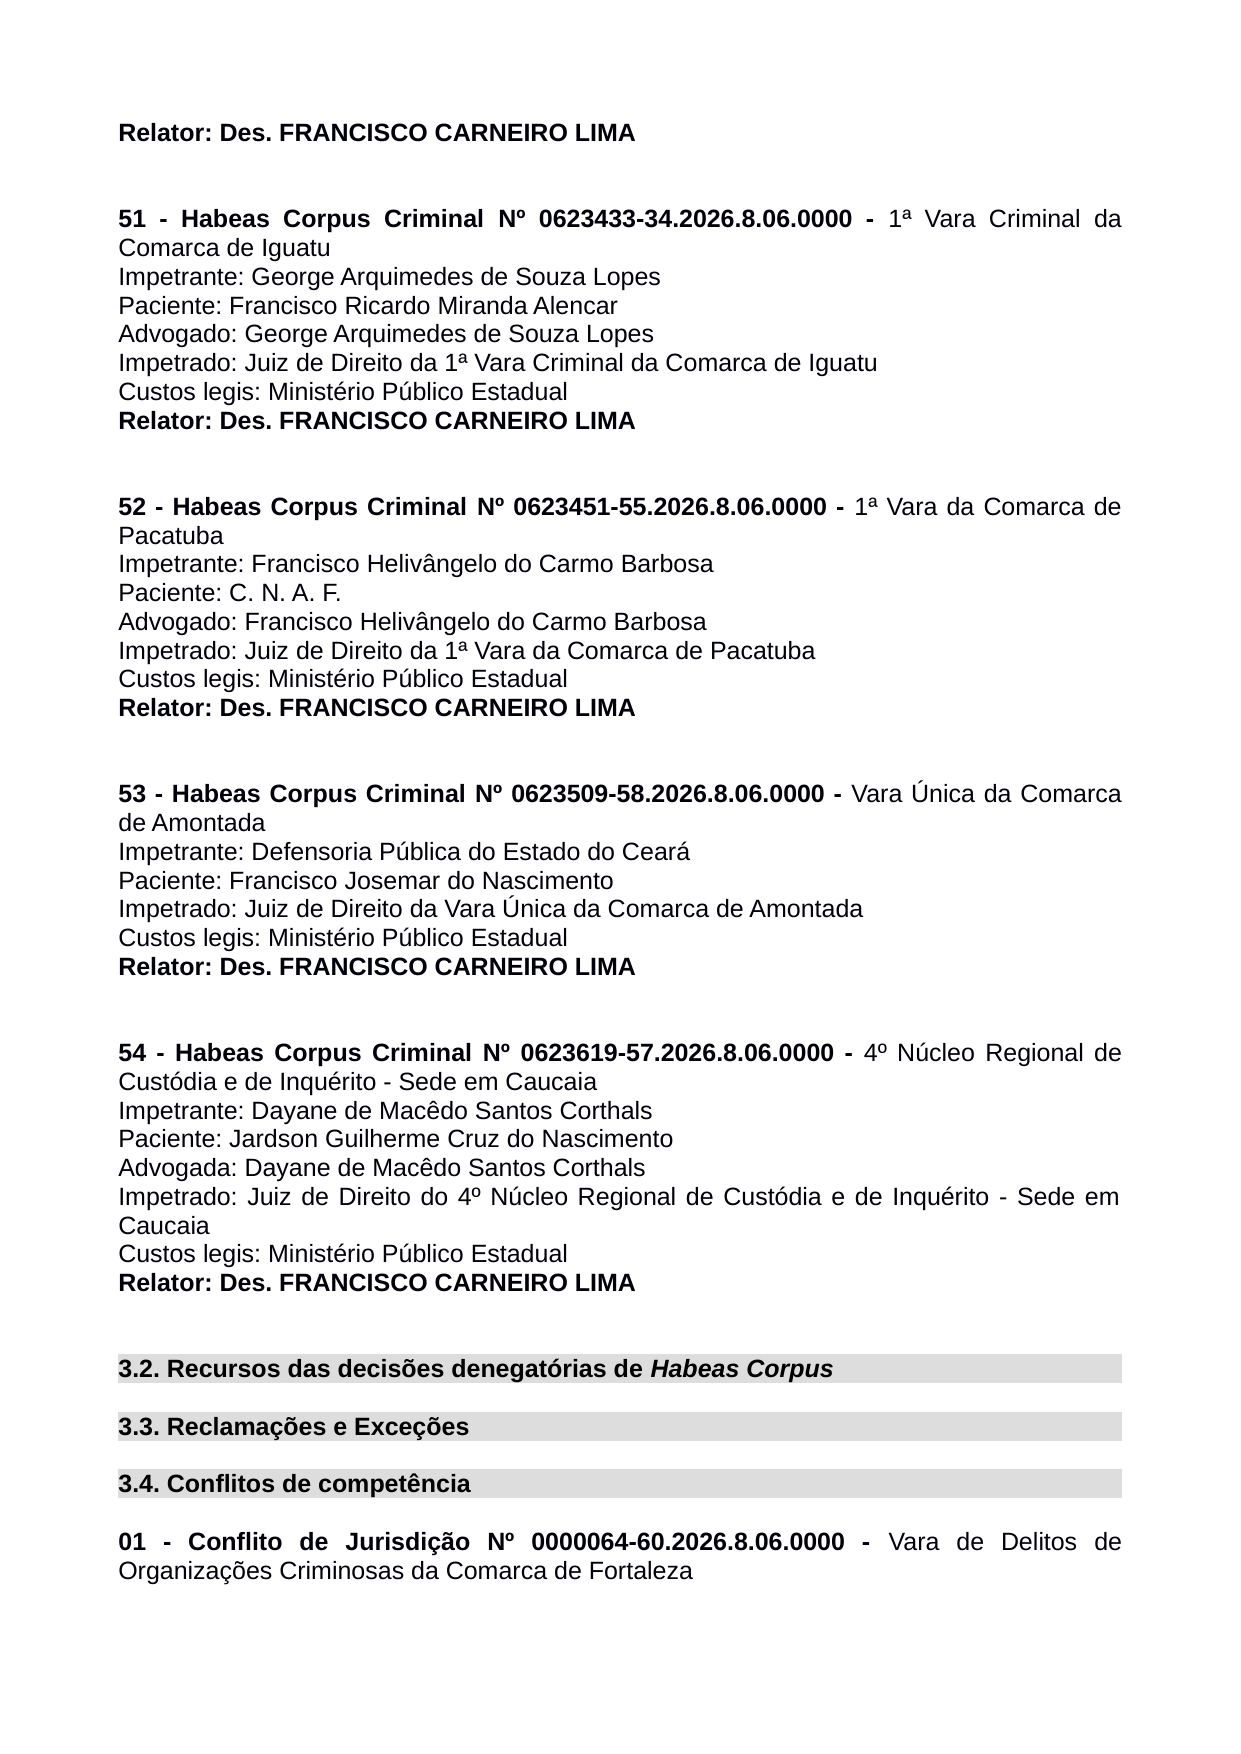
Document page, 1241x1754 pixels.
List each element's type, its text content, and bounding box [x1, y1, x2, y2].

text 01 - Conflito de Jurisdição Nº 0000064-60.2026.8.06.0000 - Vara de Delitos de Organizações Criminosas da Comarca de Fortaleza [118, 1527, 1122, 1584]
text 51 - Habeas Corpus Criminal Nº 0623433-34.2026.8.06.0000 - 1ª Vara Criminal da Comarca de Iguatu [118, 204, 1122, 262]
text Impetrante: Francisco Helivângelo do Carmo Barbosa [118, 549, 1122, 578]
text Paciente: Jardson Guilherme Cruz do Nascimento [118, 1124, 1122, 1153]
text Relator: Des. FRANCISCO CARNEIRO LIMA [118, 952, 1122, 981]
text Advogado: Francisco Helivângelo do Carmo Barbosa [118, 607, 1122, 636]
text Advogado: George Arquimedes de Souza Lopes [118, 319, 1122, 348]
text 3.3. Reclamações e Exceções [118, 1412, 1122, 1441]
text Custos legis: Ministério Público Estadual [118, 377, 1122, 406]
text Paciente: Francisco Josemar do Nascimento [118, 866, 1122, 894]
text 53 - Habeas Corpus Criminal Nº 0623509-58.2026.8.06.0000 - Vara Única da Comarca de Amontada [118, 779, 1122, 837]
text Impetrante: George Arquimedes de Souza Lopes [118, 262, 1122, 291]
text 3.4. Conflitos de competência [118, 1469, 1122, 1498]
text Custos legis: Ministério Público Estadual [118, 664, 1122, 693]
text Impetrado: Juiz de Direito da Vara Única da Comarca de Amontada [118, 894, 1122, 923]
text Impetrado: Juiz de Direito da 1ª Vara da Comarca de Pacatuba [118, 636, 1122, 664]
text Impetrado: Juiz de Direito da 1ª Vara Criminal da Comarca de Iguatu [118, 348, 1122, 377]
text Impetrante: Defensoria Pública do Estado do Ceará [118, 837, 1122, 866]
text Advogada: Dayane de Macêdo Santos Corthals [118, 1153, 1122, 1182]
text Relator: Des. FRANCISCO CARNEIRO LIMA [118, 406, 1122, 434]
text Paciente: C. N. A. F. [118, 578, 1122, 607]
text Impetrante: Dayane de Macêdo Santos Corthals [118, 1096, 1122, 1124]
text Relator: Des. FRANCISCO CARNEIRO LIMA [118, 693, 1122, 722]
text 54 - Habeas Corpus Criminal Nº 0623619-57.2026.8.06.0000 - 4º Núcleo Regional de Custódia e de Inquérito - Sede em Caucaia [118, 1038, 1122, 1096]
text Paciente: Francisco Ricardo Miranda Alencar [118, 291, 1122, 319]
text Custos legis: Ministério Público Estadual [118, 923, 1122, 952]
text 52 - Habeas Corpus Criminal Nº 0623451-55.2026.8.06.0000 - 1ª Vara da Comarca de Pacatuba [118, 492, 1122, 549]
text Impetrado: Juiz de Direito do 4º Núcleo Regional de Custódia e de Inquérito - Sede em Caucaia [118, 1182, 1122, 1239]
text 3.2. Recursos das decisões denegatórias de Habeas Corpus [118, 1354, 1122, 1383]
text Relator: Des. FRANCISCO CARNEIRO LIMA [118, 1268, 1122, 1297]
text Relator: Des. FRANCISCO CARNEIRO LIMA [118, 118, 1122, 147]
text Custos legis: Ministério Público Estadual [118, 1239, 1122, 1268]
